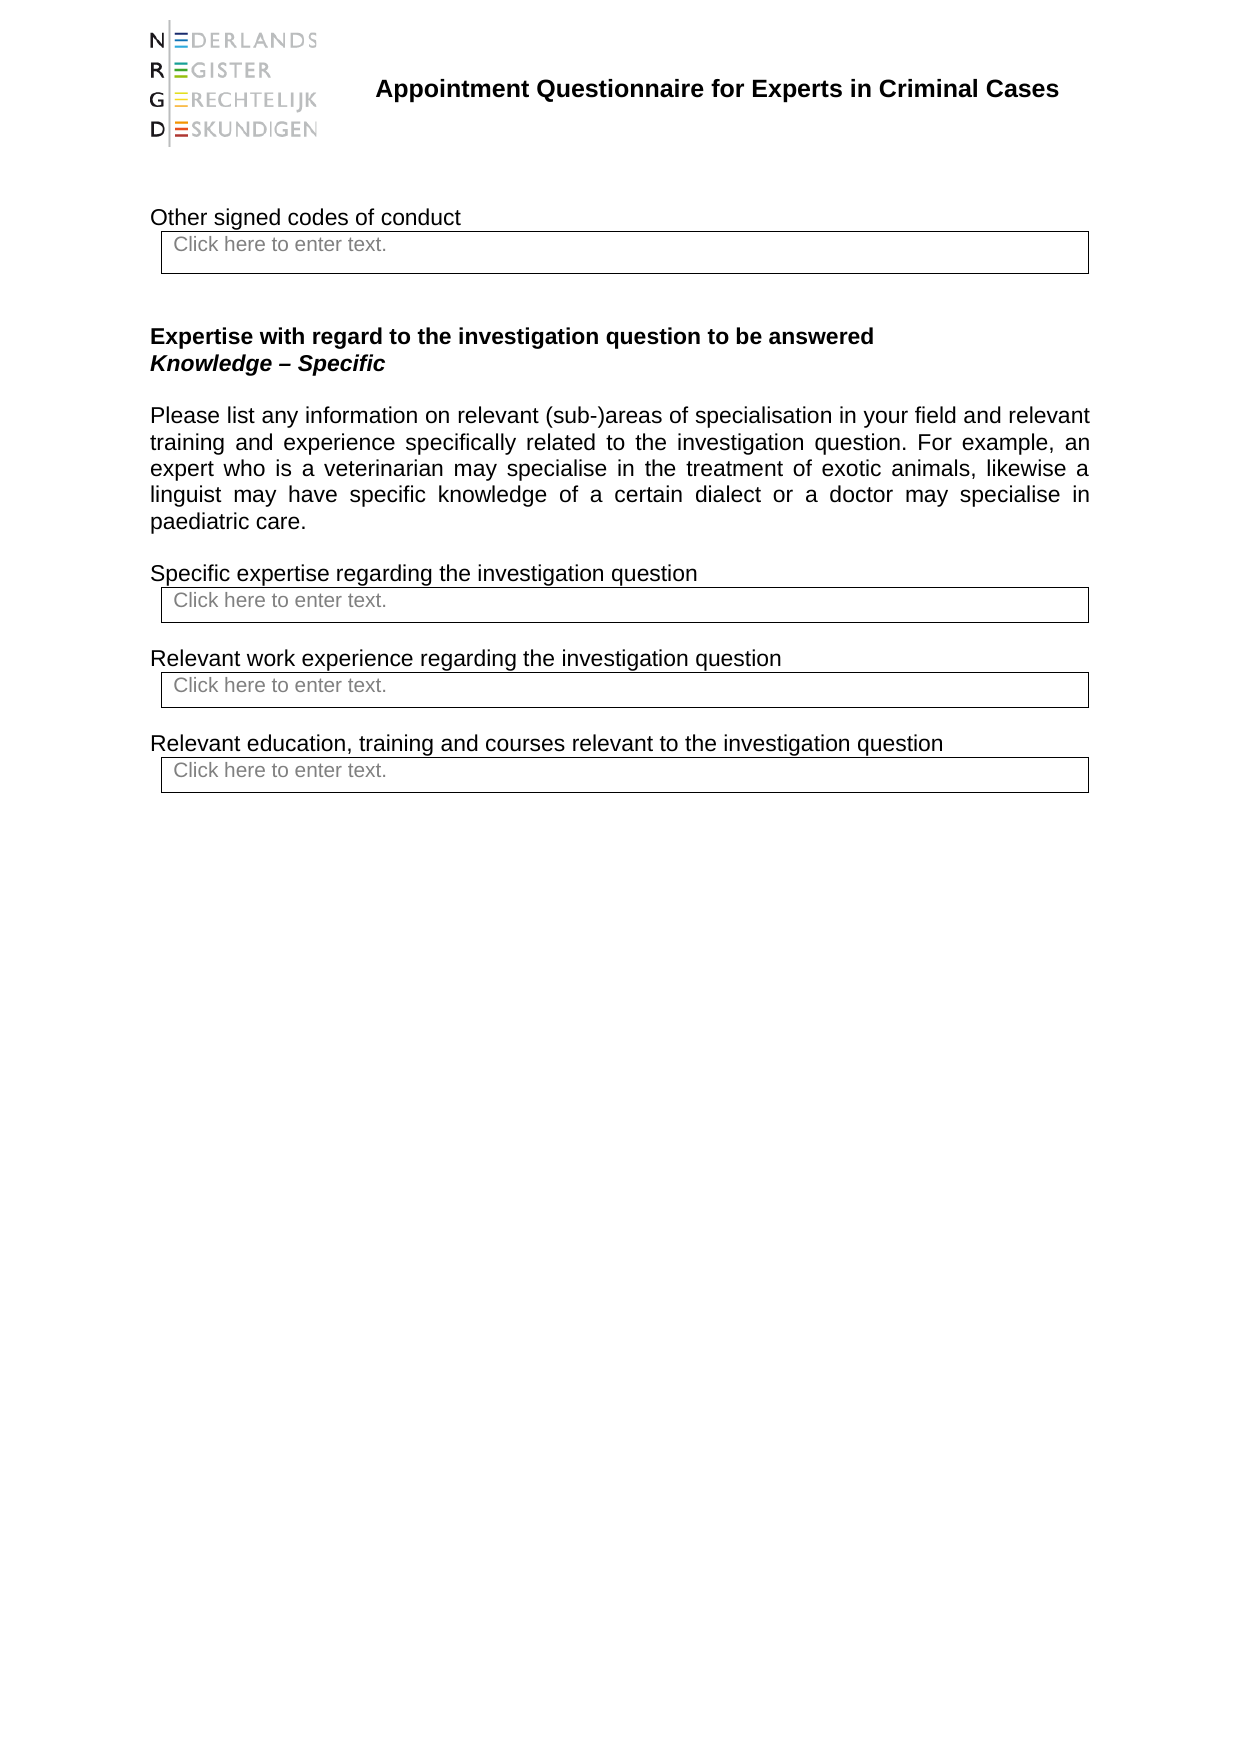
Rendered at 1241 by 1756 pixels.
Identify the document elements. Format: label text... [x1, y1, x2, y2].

subtitle Knowledge – Specific [150, 349, 1103, 376]
subtitle Expertise with regard to the investigation question to be answered [150, 323, 1103, 349]
text Relevant work experience regarding the investigation question [150, 645, 1103, 672]
text Click here to enter text. [173, 232, 1088, 256]
text Specific expertise regarding the investigation question [150, 560, 1103, 587]
text Other signed codes of conduct [150, 204, 1103, 231]
text Click here to enter text. [173, 588, 1088, 612]
text Relevant education, training and courses relevant to the investigation question [150, 730, 1103, 757]
text Click here to enter text. [173, 758, 1088, 782]
text Please list any information on relevant (sub-)areas of specialisation in your field and relevant training and experience specifically related to the investigation question. For example, an expert who is a veterinarian may specialise in the treatment of exotic animals, likewise a linguist may have specific knowledge of a certain dialect or a doctor may specialise in paediatric care. [150, 402, 1091, 534]
text Click here to enter text. [173, 673, 1088, 697]
